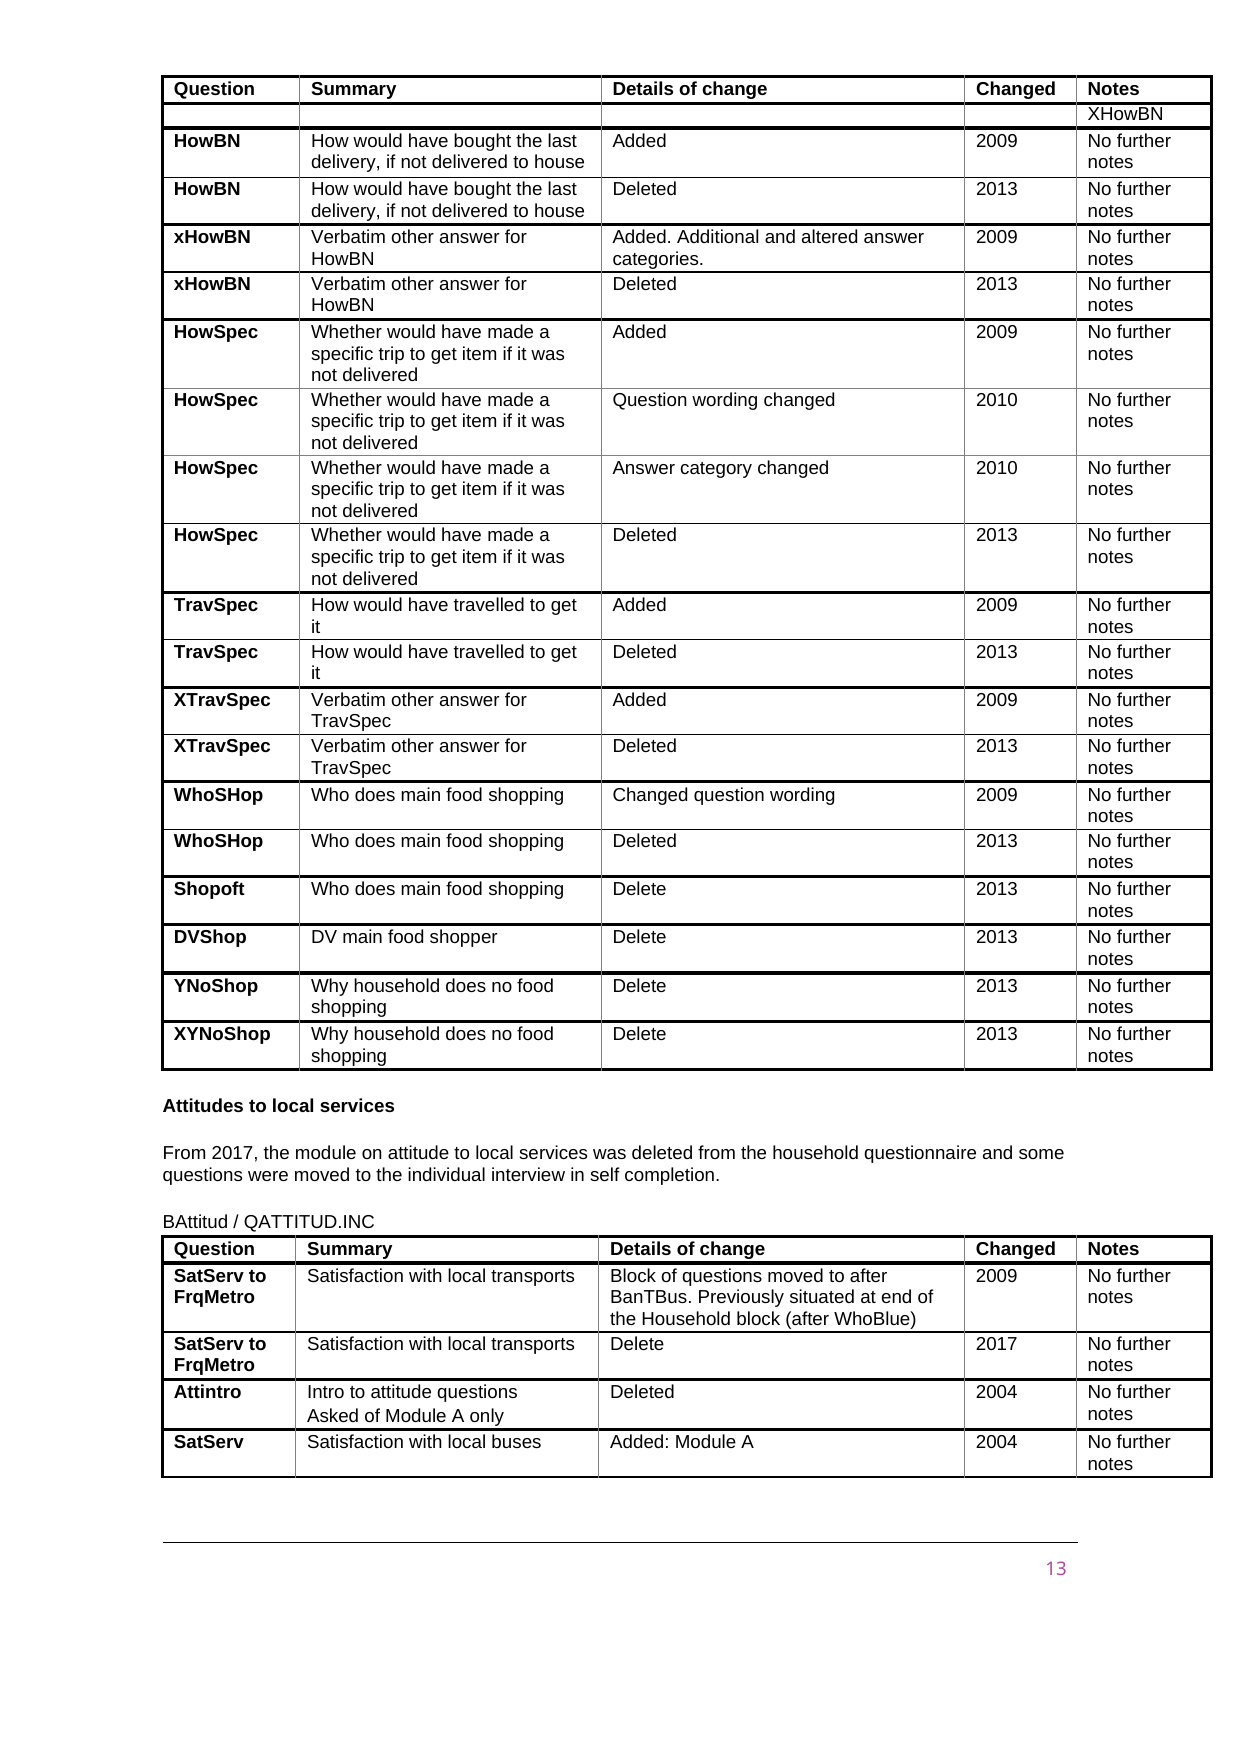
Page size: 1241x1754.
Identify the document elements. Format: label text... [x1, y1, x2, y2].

table_cell How would have travelled to get it [300, 640, 601, 686]
table_cell No further notes [1077, 689, 1210, 734]
table_cell No further notes [1077, 975, 1210, 1020]
table_cell XYNoShop [164, 1023, 299, 1068]
table_cell No further notes [1077, 1023, 1210, 1068]
table_cell No further notes [1077, 524, 1210, 591]
table_cell 2004 [965, 1431, 1076, 1476]
table_cell Attintro [164, 1381, 295, 1428]
table_cell WhoSHop [164, 830, 299, 875]
table_cell Verbatim other answer for HowBN [300, 226, 601, 271]
table_cell No further notes [1077, 321, 1210, 388]
table_cell 2009 [965, 594, 1076, 639]
table_cell 2013 [965, 878, 1076, 923]
table_cell Deleted [602, 735, 964, 780]
table_cell [300, 105, 601, 126]
table_cell 2013 [965, 640, 1076, 686]
table_cell No further notes [1077, 273, 1210, 318]
table_cell No further notes [1077, 640, 1210, 686]
table_header Details of change [599, 1238, 964, 1261]
table_cell Satisfaction with local buses [296, 1431, 598, 1476]
table_cell Added: Module A [599, 1431, 964, 1476]
table_cell No further notes [1077, 926, 1210, 971]
table_cell TravSpec [164, 594, 299, 639]
table_cell Satisfaction with local transports [296, 1265, 598, 1331]
table_cell No further notes [1077, 130, 1210, 177]
table_cell XHowBN [1077, 105, 1210, 126]
table_cell Added [602, 321, 964, 388]
table_cell Added. Additional and altered answer categories. [602, 226, 964, 271]
table_cell Deleted [602, 178, 964, 223]
table_cell SatServ to FrqMetro [164, 1265, 295, 1331]
table_cell Whether would have made a specific trip to get item if it was not delivered [300, 524, 601, 591]
table_cell HowSpec [164, 321, 299, 388]
table_cell YNoShop [164, 975, 299, 1020]
table_cell Delete [602, 878, 964, 923]
table_cell Delete [602, 975, 964, 1020]
table_header Changed [965, 1238, 1076, 1261]
table_cell Added [602, 130, 964, 177]
table_cell DV main food shopper [300, 926, 601, 971]
table_cell No further notes [1077, 594, 1210, 639]
table_cell 2013 [965, 178, 1076, 223]
table_cell 2009 [965, 130, 1076, 177]
table_cell No further notes [1077, 783, 1210, 828]
table_cell No further notes [1077, 1333, 1210, 1378]
text Attitudes to local services [162, 1095, 1078, 1116]
table_cell Added [602, 594, 964, 639]
table_cell How would have bought the last delivery, if not delivered to house [300, 130, 601, 177]
table_cell [164, 105, 299, 126]
table_cell How would have bought the last delivery, if not delivered to house [300, 178, 601, 223]
table_cell 2013 [965, 524, 1076, 591]
table_cell Shopoft [164, 878, 299, 923]
table_header Notes [1077, 78, 1210, 102]
table_cell 2010 [965, 456, 1076, 523]
table_header Question [164, 78, 299, 102]
table_cell xHowBN [164, 226, 299, 271]
table_cell 2009 [965, 226, 1076, 271]
table_cell Deleted [602, 830, 964, 875]
table_cell XTravSpec [164, 689, 299, 734]
table_cell Who does main food shopping [300, 830, 601, 875]
table_cell Deleted [602, 273, 964, 318]
table_cell Verbatim other answer for HowBN [300, 273, 601, 318]
table_cell XTravSpec [164, 735, 299, 780]
table_cell 2009 [965, 783, 1076, 828]
text BAttitud / QATTITUD.INC [162, 1211, 1078, 1233]
table_cell Satisfaction with local transports [296, 1333, 598, 1378]
table_cell Delete [602, 1023, 964, 1068]
table_cell Added [602, 689, 964, 734]
table_cell 2009 [965, 321, 1076, 388]
table_cell HowBN [164, 130, 299, 177]
table_header Changed [965, 78, 1076, 102]
table_cell Answer category changed [602, 456, 964, 523]
table_cell Delete [599, 1333, 964, 1378]
table_cell Intro to attitude questions Asked of Module A only [296, 1381, 598, 1428]
table_cell No further notes [1077, 226, 1210, 271]
table_cell No further notes [1077, 456, 1210, 523]
table_cell Verbatim other answer for TravSpec [300, 689, 601, 734]
table_cell HowSpec [164, 524, 299, 591]
table_cell HowSpec [164, 456, 299, 523]
table_cell Delete [602, 926, 964, 971]
table_cell Changed question wording [602, 783, 964, 828]
table_cell 2013 [965, 273, 1076, 318]
table_cell No further notes [1077, 878, 1210, 923]
table_cell No further notes [1077, 1265, 1210, 1331]
table_cell WhoSHop [164, 783, 299, 828]
table_cell Who does main food shopping [300, 783, 601, 828]
table_cell Question wording changed [602, 389, 964, 455]
table_cell Deleted [602, 524, 964, 591]
table_cell SatServ to FrqMetro [164, 1333, 295, 1378]
table_cell TravSpec [164, 640, 299, 686]
table_cell 2009 [965, 689, 1076, 734]
table_cell Whether would have made a specific trip to get item if it was not delivered [300, 389, 601, 455]
table_cell HowSpec [164, 389, 299, 455]
table_header Question [164, 1238, 295, 1261]
table_cell Whether would have made a specific trip to get item if it was not delivered [300, 321, 601, 388]
table_cell 2009 [965, 1265, 1076, 1331]
table_cell Deleted [599, 1381, 964, 1428]
table_cell 2013 [965, 975, 1076, 1020]
table_cell HowBN [164, 178, 299, 223]
table_cell 2017 [965, 1333, 1076, 1378]
table_cell No further notes [1077, 1381, 1210, 1428]
table_cell 2013 [965, 1023, 1076, 1068]
table_cell How would have travelled to get it [300, 594, 601, 639]
table_cell DVShop [164, 926, 299, 971]
table_cell Who does main food shopping [300, 878, 601, 923]
table_cell [965, 105, 1076, 126]
table_cell [602, 105, 964, 126]
table_header Summary [300, 78, 601, 102]
table_cell Deleted [602, 640, 964, 686]
text From 2017, the module on attitude to local services was deleted from the household questionnaire and some questions were moved to the individual interview in self completion. [162, 1142, 1078, 1185]
table_header Summary [296, 1238, 598, 1261]
table_cell No further notes [1077, 830, 1210, 875]
table_cell 2013 [965, 926, 1076, 971]
table_cell 2004 [965, 1381, 1076, 1428]
table_cell No further notes [1077, 735, 1210, 780]
table_cell No further notes [1077, 178, 1210, 223]
table_cell 2013 [965, 735, 1076, 780]
table_cell 2013 [965, 830, 1076, 875]
table_cell xHowBN [164, 273, 299, 318]
table_cell Verbatim other answer for TravSpec [300, 735, 601, 780]
table_cell 2010 [965, 389, 1076, 455]
table_cell SatServ [164, 1431, 295, 1476]
table_cell No further notes [1077, 389, 1210, 455]
table_cell Why household does no food shopping [300, 975, 601, 1020]
table_header Notes [1077, 1238, 1210, 1261]
table_cell Why household does no food shopping [300, 1023, 601, 1068]
table_header Details of change [602, 78, 964, 102]
table_cell Whether would have made a specific trip to get item if it was not delivered [300, 456, 601, 523]
table_cell No further notes [1077, 1431, 1210, 1476]
table_cell Block of questions moved to after BanTBus. Previously situated at end of the Household block (after WhoBlue) [599, 1265, 964, 1331]
